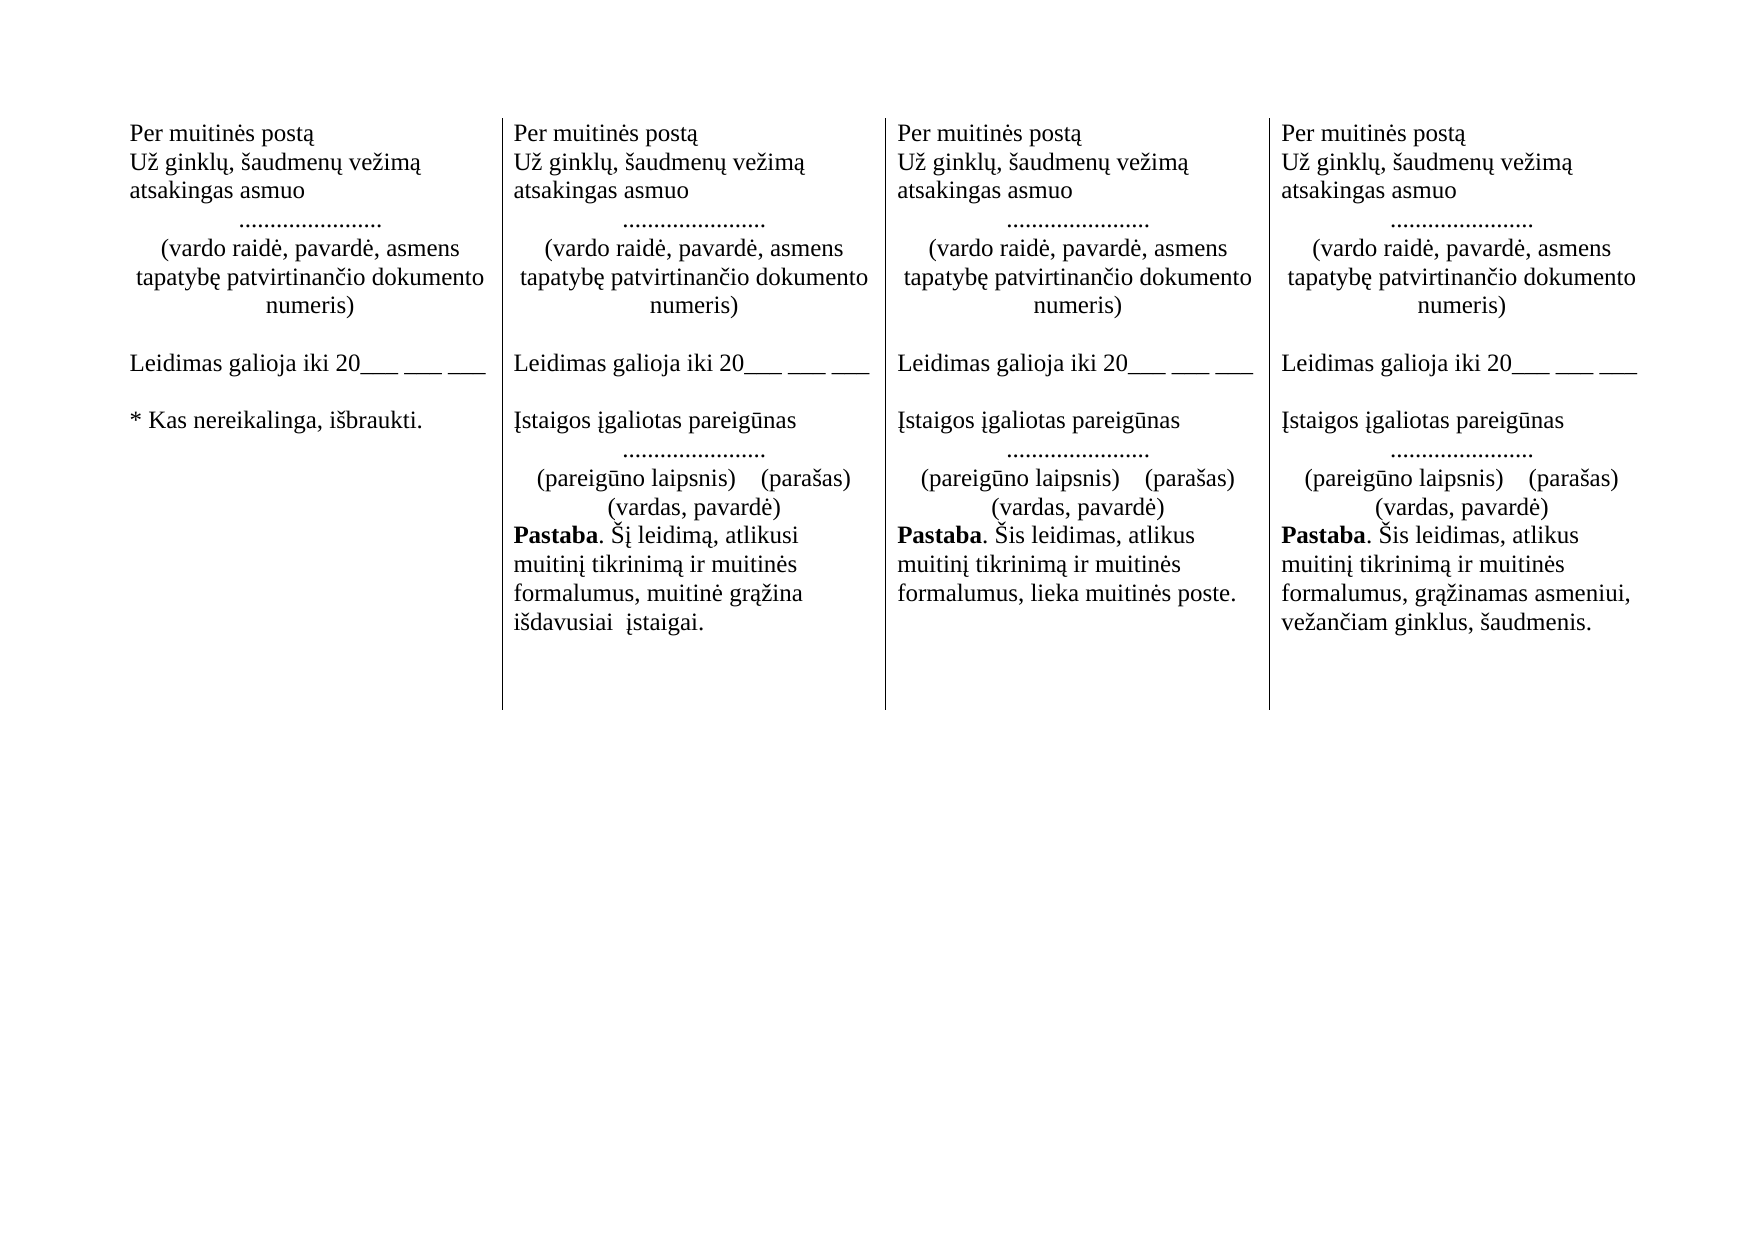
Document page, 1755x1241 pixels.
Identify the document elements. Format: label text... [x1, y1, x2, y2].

table_cell Per muitinės postą Už ginklų, šaudmenų vežimą atsakingas asmuo ....................... (vardo raidė, pavardė, asmens tapatybę patvirtinančio dokumento numeris) [886, 118, 1269, 348]
table_cell Per muitinės postą Už ginklų, šaudmenų vežimą atsakingas asmuo ....................... (vardo raidė, pavardė, asmens tapatybę patvirtinančio dokumento numeris) [503, 118, 885, 348]
table_cell Pastaba. Šį leidimą, atlikusi muitinį tikrinimą ir muitinės formalumus, muitinė grąžina išdavusiai įstaigai. [503, 521, 885, 710]
table_cell Leidimas galioja iki 20___ ___ ___ Įstaigos įgaliotas pareigūnas ....................... (pareigūno laipsnis) (parašas) (vardas, pavardė) [886, 348, 1269, 521]
table_cell Pastaba. Šis leidimas, atlikus muitinį tikrinimą ir muitinės formalumus, grąžinamas asmeniui, vežančiam ginklus, šaudmenis. [1270, 521, 1653, 710]
table_cell [118, 521, 502, 710]
table_cell Per muitinės postą Už ginklų, šaudmenų vežimą atsakingas asmuo ....................... (vardo raidė, pavardė, asmens tapatybę patvirtinančio dokumento numeris) [118, 118, 502, 348]
table_cell Per muitinės postą Už ginklų, šaudmenų vežimą atsakingas asmuo ....................... (vardo raidė, pavardė, asmens tapatybę patvirtinančio dokumento numeris) [1270, 118, 1653, 348]
table_cell Leidimas galioja iki 20___ ___ ___ Įstaigos įgaliotas pareigūnas ....................... (pareigūno laipsnis) (parašas) (vardas, pavardė) [1270, 348, 1653, 521]
table_cell Leidimas galioja iki 20___ ___ ___ * Kas nereikalinga, išbraukti. [118, 348, 502, 521]
table_cell Pastaba. Šis leidimas, atlikus muitinį tikrinimą ir muitinės formalumus, lieka muitinės poste. [886, 521, 1269, 710]
table_cell Leidimas galioja iki 20___ ___ ___ Įstaigos įgaliotas pareigūnas ....................... (pareigūno laipsnis) (parašas) (vardas, pavardė) [503, 348, 885, 521]
